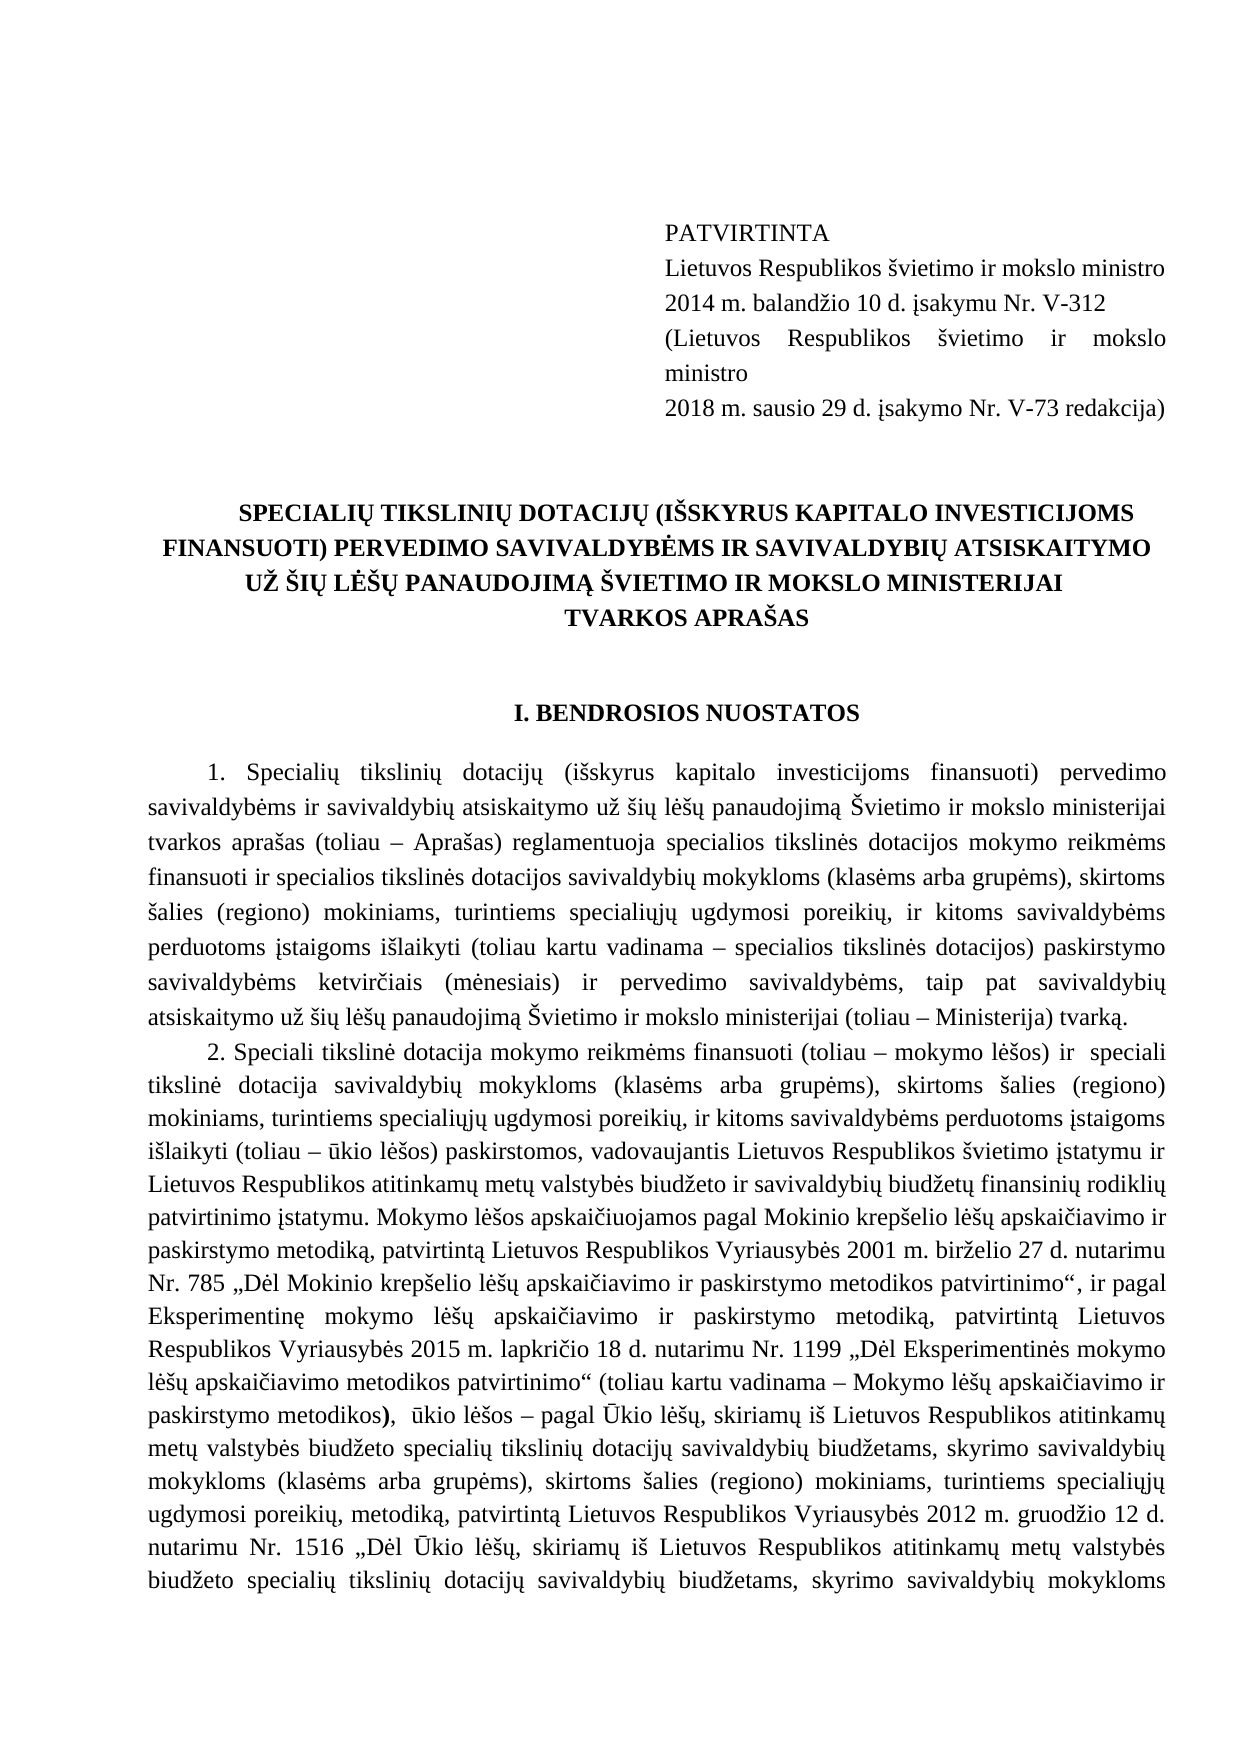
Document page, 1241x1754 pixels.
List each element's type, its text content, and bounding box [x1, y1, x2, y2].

text Specialių tikslinių dotacijų (IŠSKYRUS KAPITALO INVESTICIJOMS FINANSUOTI) pervedimo savivaldybėms ir savivaldybių atsiskaitymo už šių lėšų PAnaudojimą Švietimo ir mokslo ministerijai [148, 498, 1167, 597]
text 1. Specialių tikslinių dotacijų (išskyrus kapitalo investicijoms finansuoti) pervedimo savivaldybėms ir savivaldybių atsiskaitymo už šių lėšų panaudojimą Švietimo ir mokslo ministerijai tvarkos aprašas (toliau – Aprašas) reglamentuoja specialios tikslinės dotacijos mokymo reikmėms finansuoti ir specialios tikslinės dotacijos savivaldybių mokykloms (klasėms arba grupėms), skirtoms šalies (regiono) mokiniams, turintiems specialiųjų ugdymosi poreikių, ir kitoms savivaldybėms perduotoms įstaigoms išlaikyti (toliau kartu vadinama – specialios tikslinės dotacijos) paskirstymo savivaldybėms ketvirčiais (mėnesiais) ir pervedimo savivaldybėms, taip pat savivaldybių atsiskaitymo už šių lėšų panaudojimą Švietimo ir mokslo ministerijai (toliau – Ministerija) tvarką. [148, 757, 1167, 1030]
text I. BENDROSIOS NUOSTATOS [148, 698, 1167, 726]
text PATVIRTINTA [664, 218, 1167, 247]
text (Lietuvos Respublikos švietimo ir mokslo ministro [664, 323, 1167, 387]
text TVARKOS APRAŠAS [148, 603, 1167, 632]
text 2. Speciali tikslinė dotacija mokymo reikmėms finansuoti (toliau – mokymo lėšos) ir speciali tikslinė dotacija savivaldybių mokykloms (klasėms arba grupėms), skirtoms šalies (regiono) mokiniams, turintiems specialiųjų ugdymosi poreikių, ir kitoms savivaldybėms perduotoms įstaigoms išlaikyti (toliau – ūkio lėšos) paskirstomos, vadovaujantis Lietuvos Respublikos švietimo įstatymu ir Lietuvos Respublikos atitinkamų metų valstybės biudžeto ir savivaldybių biudžetų finansinių rodiklių patvirtinimo įstatymu. Mokymo lėšos apskaičiuojamos pagal Mokinio krepšelio lėšų apskaičiavimo ir paskirstymo metodiką, patvirtintą Lietuvos Respublikos Vyriausybės 2001 m. birželio 27 d. nutarimu Nr. 785 „Dėl Mokinio krepšelio lėšų apskaičiavimo ir paskirstymo metodikos patvirtinimo“, ir pagal Eksperimentinę mokymo lėšų apskaičiavimo ir paskirstymo metodiką, patvirtintą Lietuvos Respublikos Vyriausybės 2015 m. lapkričio 18 d. nutarimu Nr. 1199 „Dėl Eksperimentinės mokymo lėšų apskaičiavimo metodikos patvirtinimo“ (toliau kartu vadinama – Mokymo lėšų apskaičiavimo ir paskirstymo metodikos), ūkio lėšos – pagal Ūkio lėšų, skiriamų iš Lietuvos Respublikos atitinkamų metų valstybės biudžeto specialių tikslinių dotacijų savivaldybių biudžetams, skyrimo savivaldybių mokykloms (klasėms arba grupėms), skirtoms šalies (regiono) mokiniams, turintiems specialiųjų ugdymosi poreikių, metodiką, patvirtintą Lietuvos Respublikos Vyriausybės 2012 m. gruodžio 12 d. nutarimu Nr. 1516 „Dėl Ūkio lėšų, skiriamų iš Lietuvos Respublikos atitinkamų metų valstybės biudžeto specialių tikslinių dotacijų savivaldybių biudžetams, skyrimo savivaldybių mokykloms [148, 1037, 1167, 1594]
text Lietuvos Respublikos švietimo ir mokslo ministro [664, 253, 1167, 282]
text 2014 m. balandžio 10 d. įsakymu Nr. V-312 [664, 288, 1167, 317]
text 2018 m. sausio 29 d. įsakymo Nr. V-73 redakcija) [664, 393, 1167, 422]
